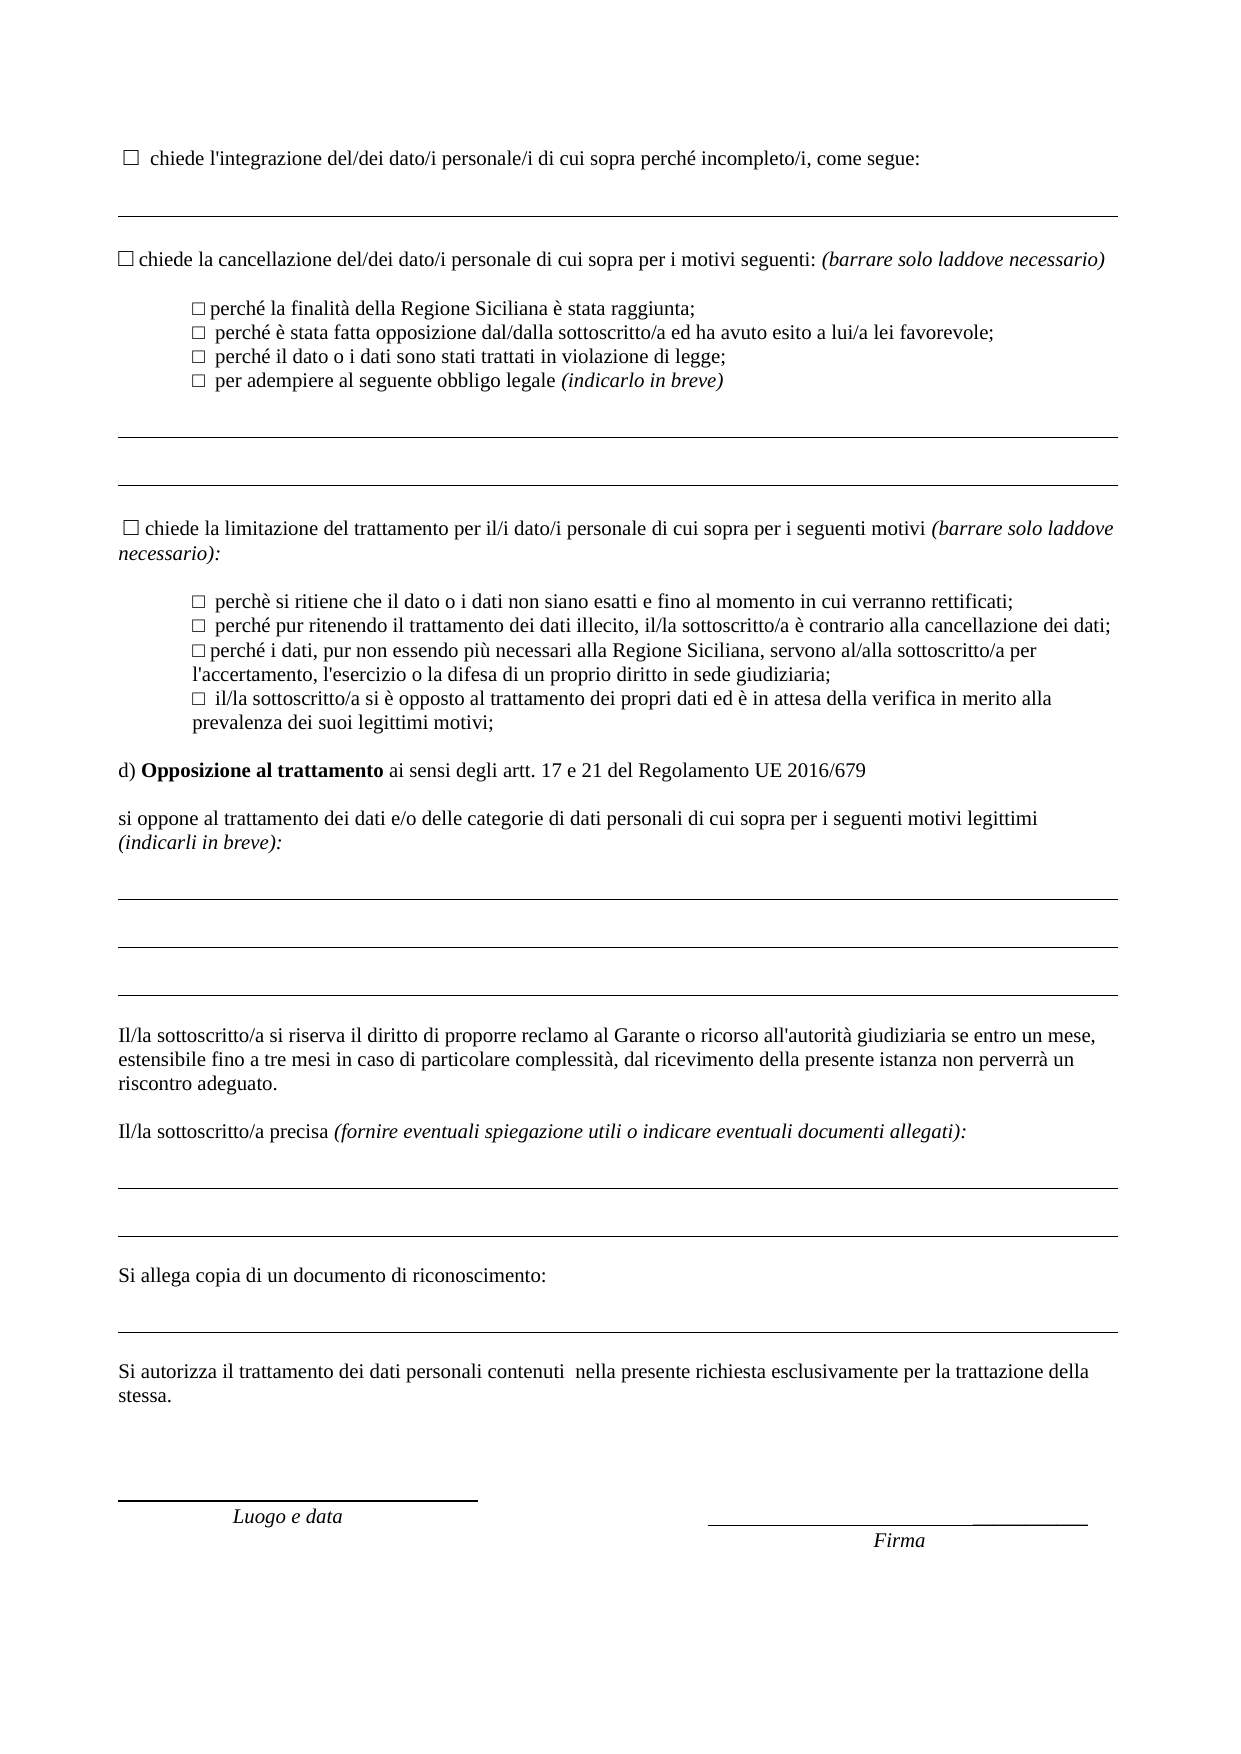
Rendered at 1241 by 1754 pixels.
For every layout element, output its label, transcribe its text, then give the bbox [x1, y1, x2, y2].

text □ perchè si ritiene che il dato o i dati non siano esatti e fino al momento in cui verranno rettificati; [118, 589, 1122, 613]
text Il/la sottoscritto/a si riserva il diritto di proporre reclamo al Garante o ricorso all'autorità giudiziaria se entro un mese, estensibile fino a tre mesi in caso di particolare complessità, dal ricevimento della presente istanza non perverrà un riscontro adeguato. [118, 1022, 1122, 1095]
text □ perché la finalità della Regione Siciliana è stata raggiunta; [118, 296, 1122, 320]
text □ chiede la limitazione del trattamento per il/i dato/i personale di cui sopra per i seguenti motivi (barrare solo laddove necessario): [118, 512, 1122, 565]
text □ perché pur ritenendo il trattamento dei dati illecito, il/la sottoscritto/a è contrario alla cancellazione dei dati; [118, 613, 1122, 637]
text □ chiede l'integrazione del/dei dato/i personale/i di cui sopra perché incompleto/i, come segue: [118, 142, 1122, 171]
text □ perché i dati, pur non essendo più necessari alla Regione Siciliana, servono al/alla sottoscritto/a per l'accertamento, l'esercizio o la difesa di un proprio diritto in sede giudiziaria; [118, 637, 1122, 686]
text _______________ [118, 1480, 1122, 1504]
text □ perché il dato o i dati sono stati trattati in violazione di legge; [118, 344, 1122, 368]
text □ per adempiere al seguente obbligo legale (indicarlo in breve) [118, 368, 1122, 392]
text si oppone al trattamento dei dati e/o delle categorie di dati personali di cui sopra per i seguenti motivi legittimi (indicarli in breve): [118, 806, 1122, 854]
text □ il/la sottoscritto/a si è opposto al trattamento dei propri dati ed è in attesa della verifica in merito alla prevalenza dei suoi legittimi motivi; [118, 686, 1122, 734]
text □ chiede la cancellazione del/dei dato/i personale di cui sopra per i motivi seguenti: (barrare solo laddove necessario) [118, 243, 1122, 272]
text Firma [118, 1528, 1122, 1552]
text d) Opposizione al trattamento ai sensi degli artt. 17 e 21 del Regolamento UE 2016/679 [118, 758, 1122, 782]
text Si allega copia di un documento di riconoscimento: [118, 1263, 1122, 1287]
text Si autorizza il trattamento dei dati personali contenuti nella presente richiesta esclusivamente per la trattazione della stessa. [118, 1359, 1122, 1407]
text Il/la sottoscritto/a precisa (fornire eventuali spiegazione utili o indicare eventuali documenti allegati): [118, 1119, 1122, 1143]
text Luogo e data ___________ [118, 1504, 1122, 1528]
text □ perché è stata fatta opposizione dal/dalla sottoscritto/a ed ha avuto esito a lui/a lei favorevole; [118, 320, 1122, 344]
